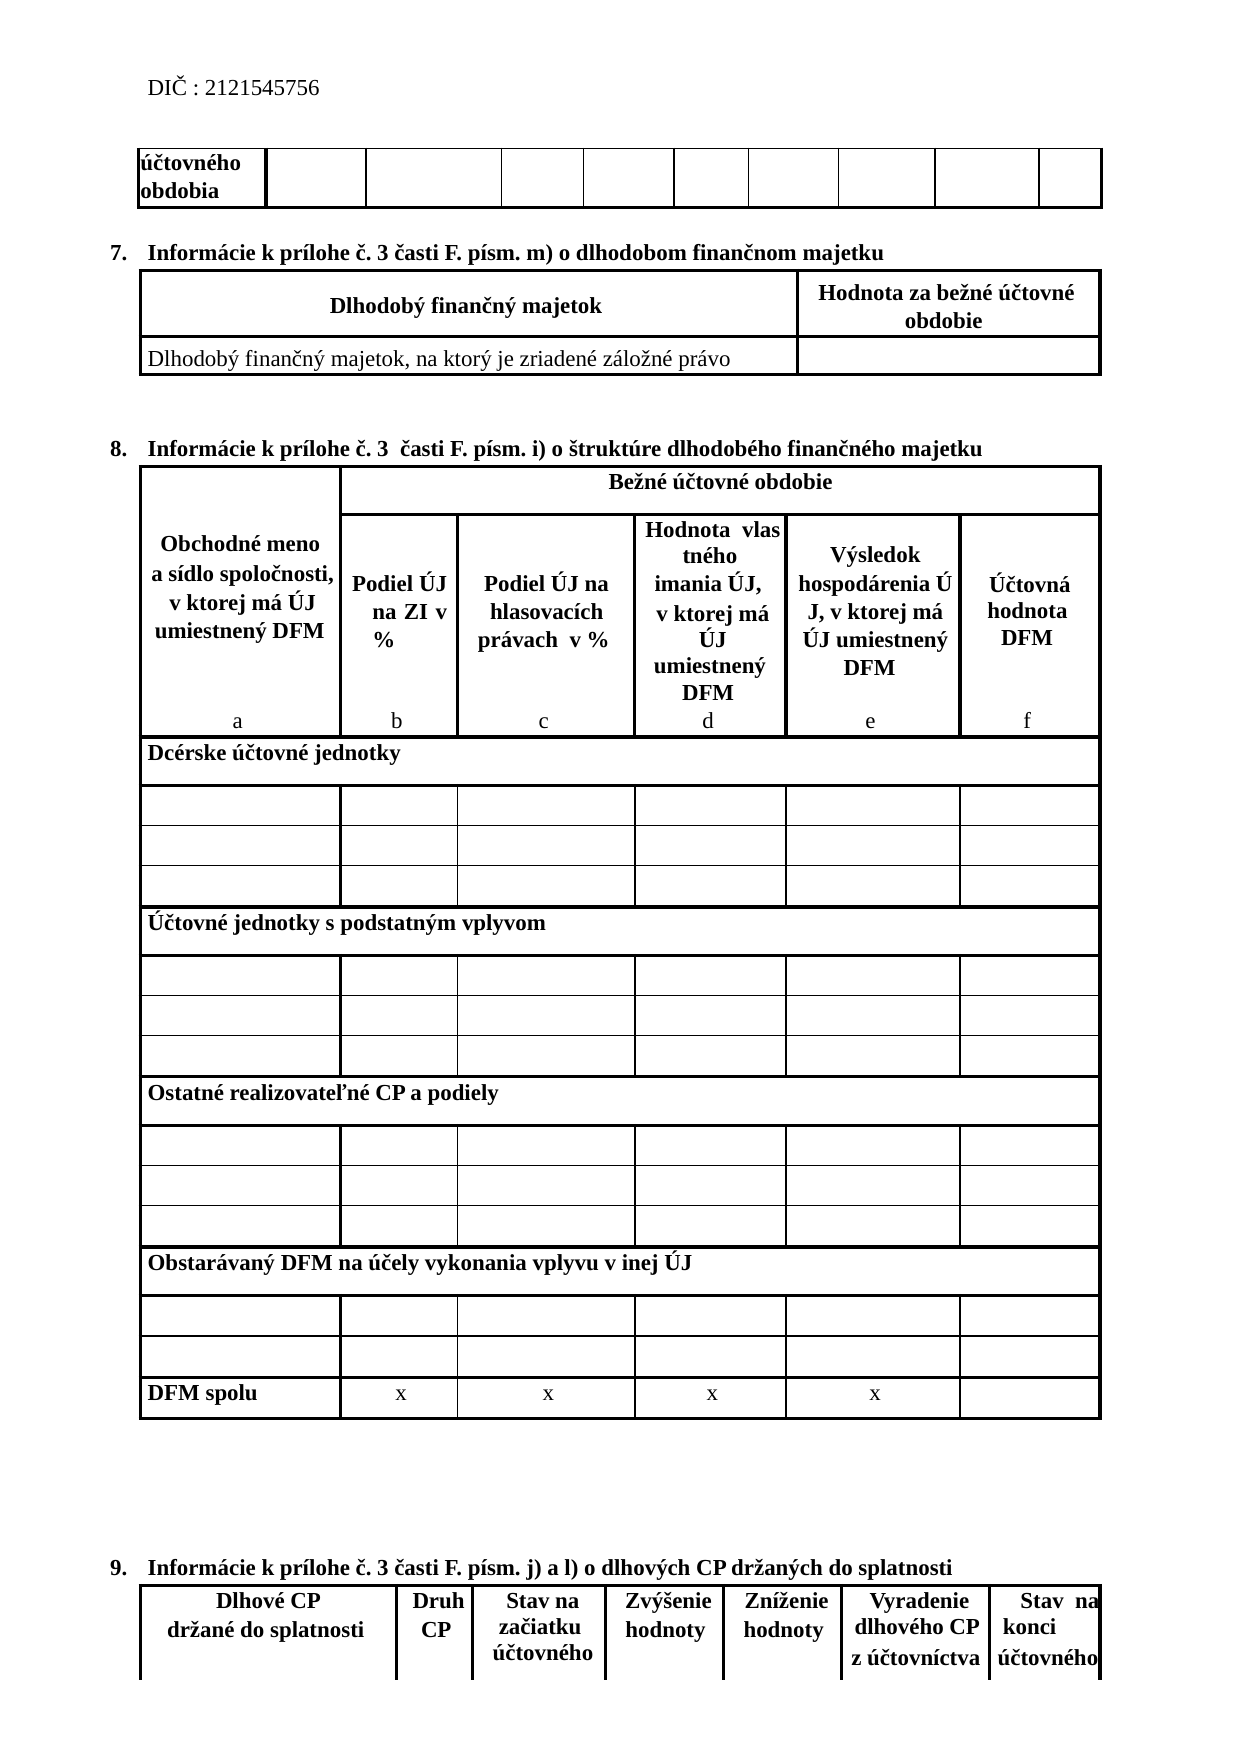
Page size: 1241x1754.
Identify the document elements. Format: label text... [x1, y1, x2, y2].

table_header [960, 468, 1098, 513]
table_cell [636, 1337, 785, 1376]
table_cell [268, 149, 365, 206]
table_cell Podiel ÚJ na hlasovacích právach v % [459, 516, 633, 707]
table_cell Dlhodobý finančný majetok, na ktorý je zriadené záložné právo [142, 338, 796, 373]
table_header Hodnota za bežné účtovné obdobie [799, 272, 1098, 335]
list Informácie k prílohe č. 3 časti F. písm. j) a l) o dlhových CP držaných do splatnosti [110, 1554, 1104, 1580]
table_cell [839, 149, 934, 206]
table_cell [342, 826, 457, 864]
table_cell [636, 1206, 785, 1245]
table_cell [142, 1166, 339, 1205]
table_cell x [636, 1379, 785, 1417]
table_cell [342, 1297, 457, 1335]
table_cell [142, 1337, 339, 1376]
table_cell [636, 1127, 785, 1165]
table_cell [787, 866, 959, 905]
list Informácie k prílohe č. 3 časti F. písm. i) o štruktúre dlhodobého finančného majetku [110, 435, 1104, 461]
table_cell [458, 1166, 634, 1205]
table_cell [961, 826, 1098, 864]
table_header Obchodné meno a sídlo spoločnosti, v ktorej má ÚJ umiestnený DFM [142, 468, 339, 707]
table_cell [142, 996, 339, 1034]
table_cell Výsledok hospodárenia Ú J, v ktorej má ÚJ umiestnený DFM [788, 516, 958, 707]
table_cell [636, 1297, 785, 1335]
table_cell [142, 866, 339, 905]
table_cell [787, 1166, 959, 1205]
table_cell [458, 957, 634, 994]
table_cell [961, 1166, 1098, 1205]
table_cell [142, 1206, 339, 1245]
table_cell [636, 957, 785, 994]
table_cell Ostatné realizovateľné CP a podiely [142, 1078, 960, 1124]
table_cell Obstarávaný DFM na účely vykonania vplyvu v inej ÚJ [142, 1249, 960, 1294]
table_cell [142, 1297, 339, 1335]
table_cell [458, 996, 634, 1034]
table_cell [636, 787, 785, 824]
table_header Stav na konci účtovného [991, 1587, 1098, 1680]
table_cell x [787, 1379, 959, 1417]
table_cell [960, 1249, 1098, 1294]
table_header Druh CP [398, 1587, 471, 1680]
table_cell [458, 1127, 634, 1165]
table_cell [787, 1337, 959, 1376]
table_cell [749, 149, 838, 206]
table_cell účtovného obdobia [140, 149, 264, 206]
table_header Dlhodobý finančný majetok [142, 272, 796, 335]
table_cell Účtovné jednotky s podstatným vplyvom [142, 909, 960, 954]
table_cell [636, 996, 785, 1034]
table_cell [960, 739, 1098, 784]
table_cell [787, 826, 959, 864]
table_header Zvýšenie hodnoty [607, 1587, 722, 1680]
table_cell [458, 1297, 634, 1335]
table_cell [367, 149, 501, 206]
table_cell Účtovná hodnota DFM [962, 516, 1098, 707]
table_header Dlhové CP držané do splatnosti [142, 1587, 395, 1680]
table_header Vyradenie dlhového CP z účtovníctva [843, 1587, 988, 1680]
table_cell [342, 866, 457, 905]
table_cell [961, 1297, 1098, 1335]
table_cell [961, 957, 1098, 994]
table_cell [787, 1297, 959, 1335]
table_cell [502, 149, 583, 206]
table_cell [799, 338, 1098, 373]
table_cell [1040, 149, 1100, 206]
table_cell [142, 826, 339, 864]
table_header Bežné účtovné obdobie [342, 468, 960, 513]
table_cell [636, 826, 785, 864]
table_cell [142, 957, 339, 994]
table_cell [458, 1206, 634, 1245]
table_cell f [962, 707, 1098, 735]
table_cell [458, 1337, 634, 1376]
table_cell Podiel ÚJ na ZI v % [342, 516, 456, 707]
table_cell [342, 1206, 457, 1245]
table_cell [458, 1036, 634, 1075]
table_header Stav na začiatku účtovného [474, 1587, 604, 1680]
table_cell d [636, 707, 784, 735]
table_cell e [788, 707, 958, 735]
table_cell [961, 1337, 1098, 1376]
table_cell [142, 787, 339, 824]
table_cell [458, 826, 634, 864]
table_cell [142, 1036, 339, 1075]
table_cell [458, 866, 634, 905]
table_cell [342, 1127, 457, 1165]
table_header Zníženie hodnoty [725, 1587, 840, 1680]
list Informácie k prílohe č. 3 časti F. písm. m) o dlhodobom finančnom majetku [110, 239, 1104, 265]
table_cell Hodnota vlas tného imania ÚJ, v ktorej má ÚJ umiestnený DFM [636, 516, 784, 707]
table_cell [787, 1127, 959, 1165]
table_cell [584, 149, 673, 206]
table_cell DFM spolu [142, 1379, 339, 1417]
table_cell [961, 866, 1098, 905]
table_cell [342, 1337, 457, 1376]
table_cell [636, 866, 785, 905]
table_cell [458, 787, 634, 824]
table_cell [961, 1036, 1098, 1075]
table_cell [961, 1127, 1098, 1165]
table_cell [636, 1036, 785, 1075]
table_cell c [459, 707, 633, 735]
table_cell [342, 957, 457, 994]
table_cell [342, 1166, 457, 1205]
table_cell [961, 1379, 1098, 1417]
table_cell x [458, 1379, 634, 1417]
table_cell b [342, 707, 456, 735]
table_cell [675, 149, 748, 206]
table_cell [142, 1127, 339, 1165]
table_cell [787, 1206, 959, 1245]
table_cell [936, 149, 1038, 206]
table_cell x [342, 1379, 457, 1417]
table_cell [960, 1078, 1098, 1124]
table_cell [342, 996, 457, 1034]
table_cell a [142, 707, 339, 735]
table_cell [960, 909, 1098, 954]
table_cell [342, 787, 457, 824]
table_cell [787, 957, 959, 994]
table_cell [787, 787, 959, 824]
table_cell [636, 1166, 785, 1205]
table_cell [961, 996, 1098, 1034]
table_cell [961, 1206, 1098, 1245]
table_cell [787, 1036, 959, 1075]
table_cell [342, 1036, 457, 1075]
table_cell [961, 787, 1098, 824]
table_cell [787, 996, 959, 1034]
table_cell Dcérske účtovné jednotky [142, 739, 960, 784]
